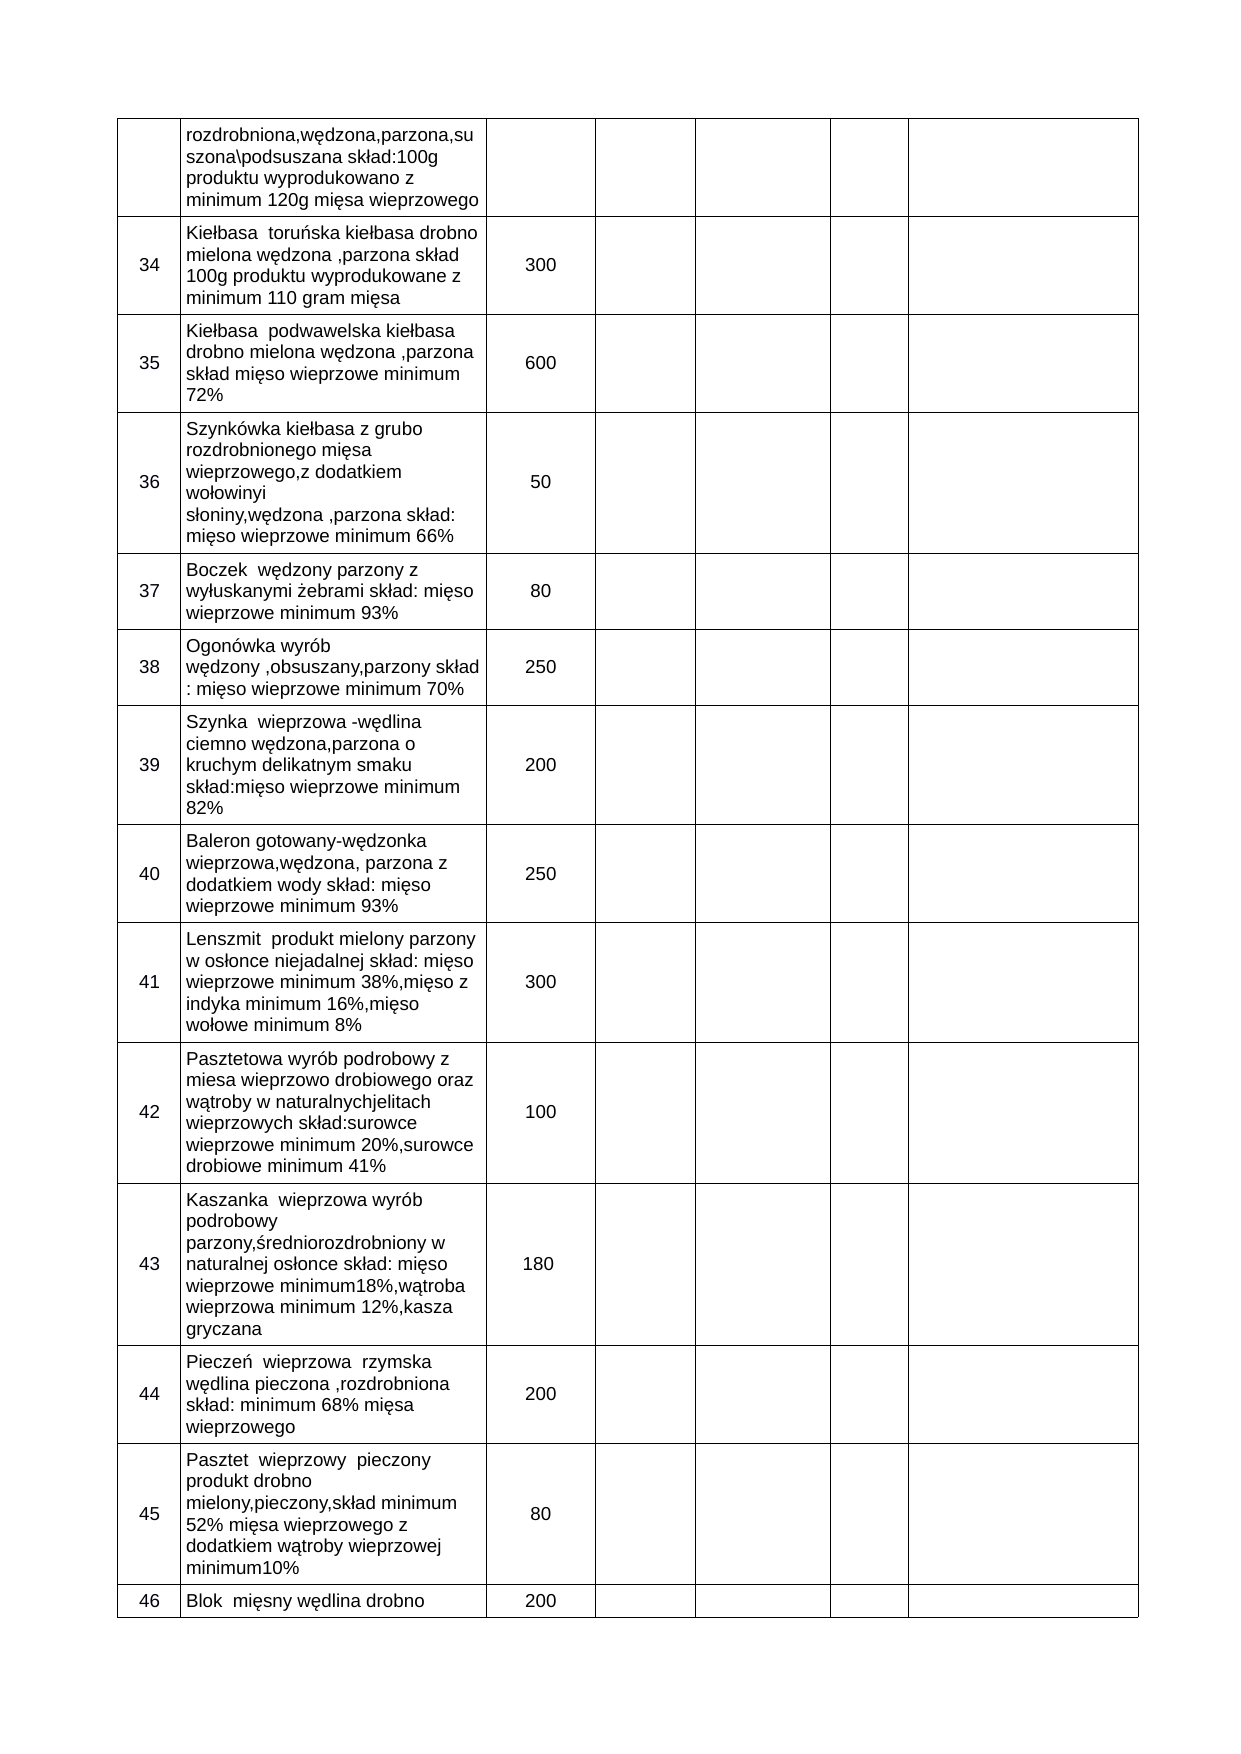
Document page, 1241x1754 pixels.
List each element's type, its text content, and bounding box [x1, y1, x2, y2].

table_cell [696, 923, 830, 1042]
table_cell [909, 1585, 1138, 1617]
table_cell 40 [118, 825, 180, 922]
table_cell 600 [487, 315, 595, 412]
table_cell [596, 923, 695, 1042]
table_cell Pasztet wieprzowy pieczony produkt drobno mielony,pieczony,skład minimum 52% mięsa wieprzowego z dodatkiem wątroby wieprzowej minimum10% [181, 1444, 486, 1584]
table_cell [831, 1346, 908, 1443]
table_cell [696, 1585, 830, 1617]
table_cell [831, 315, 908, 412]
table_cell [696, 1444, 830, 1584]
table_cell [831, 1444, 908, 1584]
table_cell [118, 119, 180, 216]
table_cell 45 [118, 1444, 180, 1584]
table_cell [596, 119, 695, 216]
table_cell [909, 1184, 1138, 1345]
table_cell Ogonówka wyrób wędzony ,obsuszany,parzony skład : mięso wieprzowe minimum 70% [181, 630, 486, 705]
table_cell [831, 119, 908, 216]
table_cell [596, 1043, 695, 1182]
table_cell 37 [118, 554, 180, 629]
table_cell [909, 315, 1138, 412]
table_cell rozdrobniona,wędzona,parzona,suszona\podsuszana skład:100g produktu wyprodukowano z minimum 120g mięsa wieprzowego [181, 119, 486, 216]
table_cell Lenszmit produkt mielony parzony w osłonce niejadalnej skład: mięso wieprzowe minimum 38%,mięso z indyka minimum 16%,mięso wołowe minimum 8% [181, 923, 486, 1042]
table_cell 43 [118, 1184, 180, 1345]
table_cell 80 [487, 554, 595, 629]
table_cell 44 [118, 1346, 180, 1443]
table_cell [696, 119, 830, 216]
table_cell [831, 706, 908, 824]
table_cell 42 [118, 1043, 180, 1182]
table_cell 250 [487, 825, 595, 922]
table_cell 46 [118, 1585, 180, 1617]
table_cell [909, 1444, 1138, 1584]
table_cell Kiełbasa podwawelska kiełbasa drobno mielona wędzona ,parzona skład mięso wieprzowe minimum 72% [181, 315, 486, 412]
table_cell [909, 825, 1138, 922]
table_cell [831, 413, 908, 552]
table_cell [909, 554, 1138, 629]
table_cell [909, 413, 1138, 552]
table_cell Kaszanka wieprzowa wyrób podrobowy parzony,średniorozdrobniony w naturalnej osłonce skład: mięso wieprzowe minimum18%,wątroba wieprzowa minimum 12%,kasza gryczana [181, 1184, 486, 1345]
table_cell [596, 706, 695, 824]
table_cell [696, 1043, 830, 1182]
table_cell 180 [487, 1184, 595, 1345]
table_cell [596, 554, 695, 629]
table_cell [909, 1346, 1138, 1443]
table_cell [696, 1346, 830, 1443]
table_cell 50 [487, 413, 595, 552]
table_cell [909, 119, 1138, 216]
table_cell [596, 1585, 695, 1617]
table_cell Boczek wędzony parzony z wyłuskanymi żebrami skład: mięso wieprzowe minimum 93% [181, 554, 486, 629]
table_cell [596, 315, 695, 412]
table_cell 80 [487, 1444, 595, 1584]
table_cell [909, 923, 1138, 1042]
table_cell [909, 706, 1138, 824]
table_cell 41 [118, 923, 180, 1042]
table_cell 300 [487, 217, 595, 314]
table_cell Blok mięsny wędlina drobno [181, 1585, 486, 1617]
table_cell [696, 217, 830, 314]
table_cell [696, 825, 830, 922]
table_cell [831, 825, 908, 922]
table_cell [831, 217, 908, 314]
table_cell Szynkówka kiełbasa z grubo rozdrobnionego mięsa wieprzowego,z dodatkiem wołowinyi słoniny,wędzona ,parzona skład: mięso wieprzowe minimum 66% [181, 413, 486, 552]
table_cell 34 [118, 217, 180, 314]
table_cell [909, 630, 1138, 705]
table_cell [831, 630, 908, 705]
table_cell [909, 217, 1138, 314]
table_cell [596, 1184, 695, 1345]
table_cell 300 [487, 923, 595, 1042]
table_cell [696, 315, 830, 412]
table_cell [696, 413, 830, 552]
table_cell [696, 630, 830, 705]
table_cell 200 [487, 706, 595, 824]
table_cell 38 [118, 630, 180, 705]
table_cell [596, 1346, 695, 1443]
table_cell [831, 554, 908, 629]
table_cell [831, 923, 908, 1042]
table_cell Kiełbasa toruńska kiełbasa drobno mielona wędzona ,parzona skład 100g produktu wyprodukowane z minimum 110 gram mięsa [181, 217, 486, 314]
table_cell 250 [487, 630, 595, 705]
table_cell [831, 1184, 908, 1345]
table_cell 100 [487, 1043, 595, 1182]
table_cell [831, 1585, 908, 1617]
table_cell 200 [487, 1585, 595, 1617]
table_cell 36 [118, 413, 180, 552]
table_cell Pasztetowa wyrób podrobowy z miesa wieprzowo drobiowego oraz wątroby w naturalnychjelitach wieprzowych skład:surowce wieprzowe minimum 20%,surowce drobiowe minimum 41% [181, 1043, 486, 1182]
table_cell 39 [118, 706, 180, 824]
table_cell [596, 217, 695, 314]
table_cell [696, 1184, 830, 1345]
table_cell 35 [118, 315, 180, 412]
table_cell [696, 554, 830, 629]
table_cell [831, 1043, 908, 1182]
table_cell [596, 1444, 695, 1584]
table_cell [596, 630, 695, 705]
table_cell [487, 119, 595, 216]
table_cell [696, 706, 830, 824]
table_cell Pieczeń wieprzowa rzymska wędlina pieczona ,rozdrobniona skład: minimum 68% mięsa wieprzowego [181, 1346, 486, 1443]
table_cell [909, 1043, 1138, 1182]
table_cell Szynka wieprzowa -wędlina ciemno wędzona,parzona o kruchym delikatnym smaku skład:mięso wieprzowe minimum 82% [181, 706, 486, 824]
table_cell Baleron gotowany-wędzonka wieprzowa,wędzona, parzona z dodatkiem wody skład: mięso wieprzowe minimum 93% [181, 825, 486, 922]
table_cell [596, 825, 695, 922]
table_cell 200 [487, 1346, 595, 1443]
table_cell [596, 413, 695, 552]
